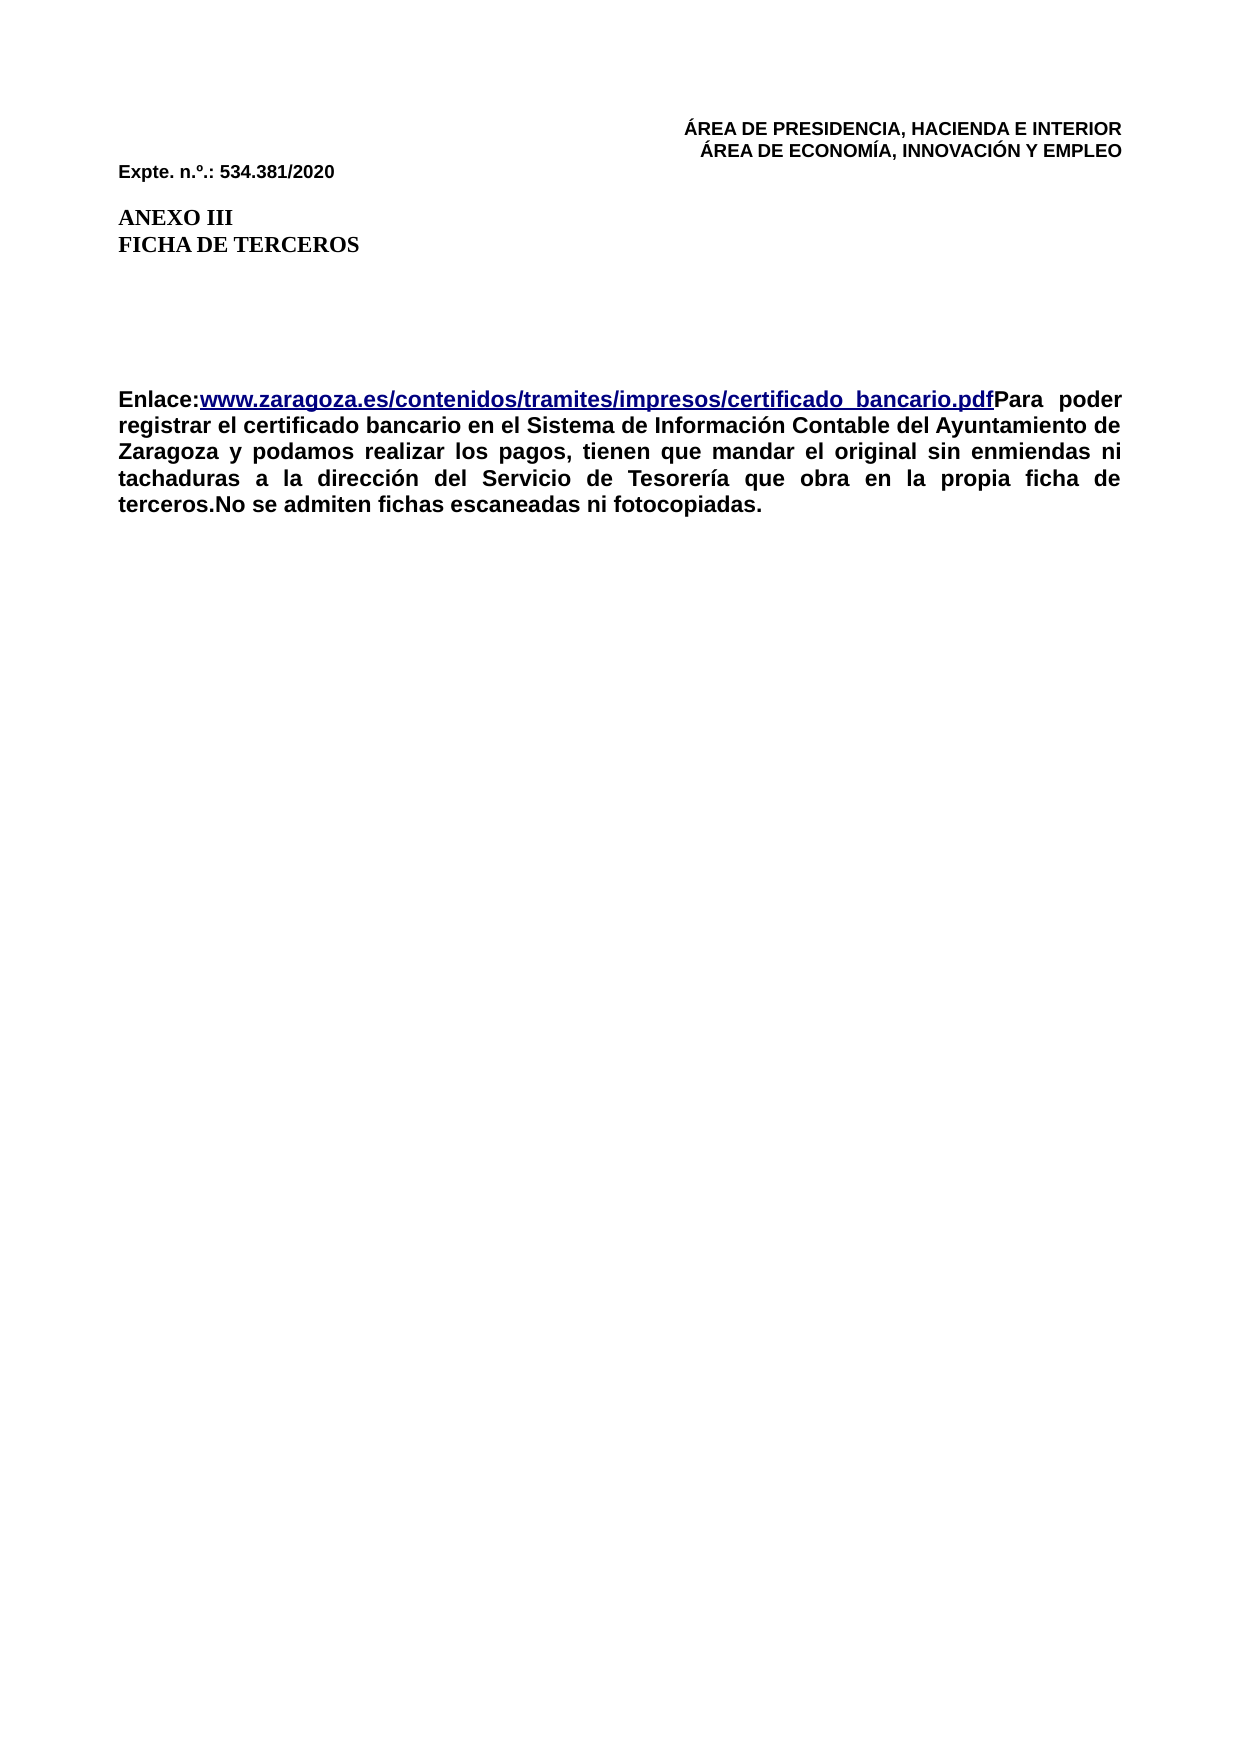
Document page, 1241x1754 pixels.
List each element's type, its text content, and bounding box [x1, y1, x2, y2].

subtitle ANEXO III [118, 204, 1122, 231]
text Enlace:www.zaragoza.es/contenidos/tramites/impresos/certificado_bancario.pdfPara poder registrar el certificado bancario en el Sistema de Información Contable del Ayuntamiento de Zaragoza y podamos realizar los pagos, tienen que mandar el original sin enmiendas ni tachaduras a la dirección del Servicio de Tesorería que obra en la propia ficha de terceros.No se admiten fichas escaneadas ni fotocopiadas. [118, 386, 1122, 517]
subtitle FICHA DE TERCEROS [118, 231, 1122, 257]
